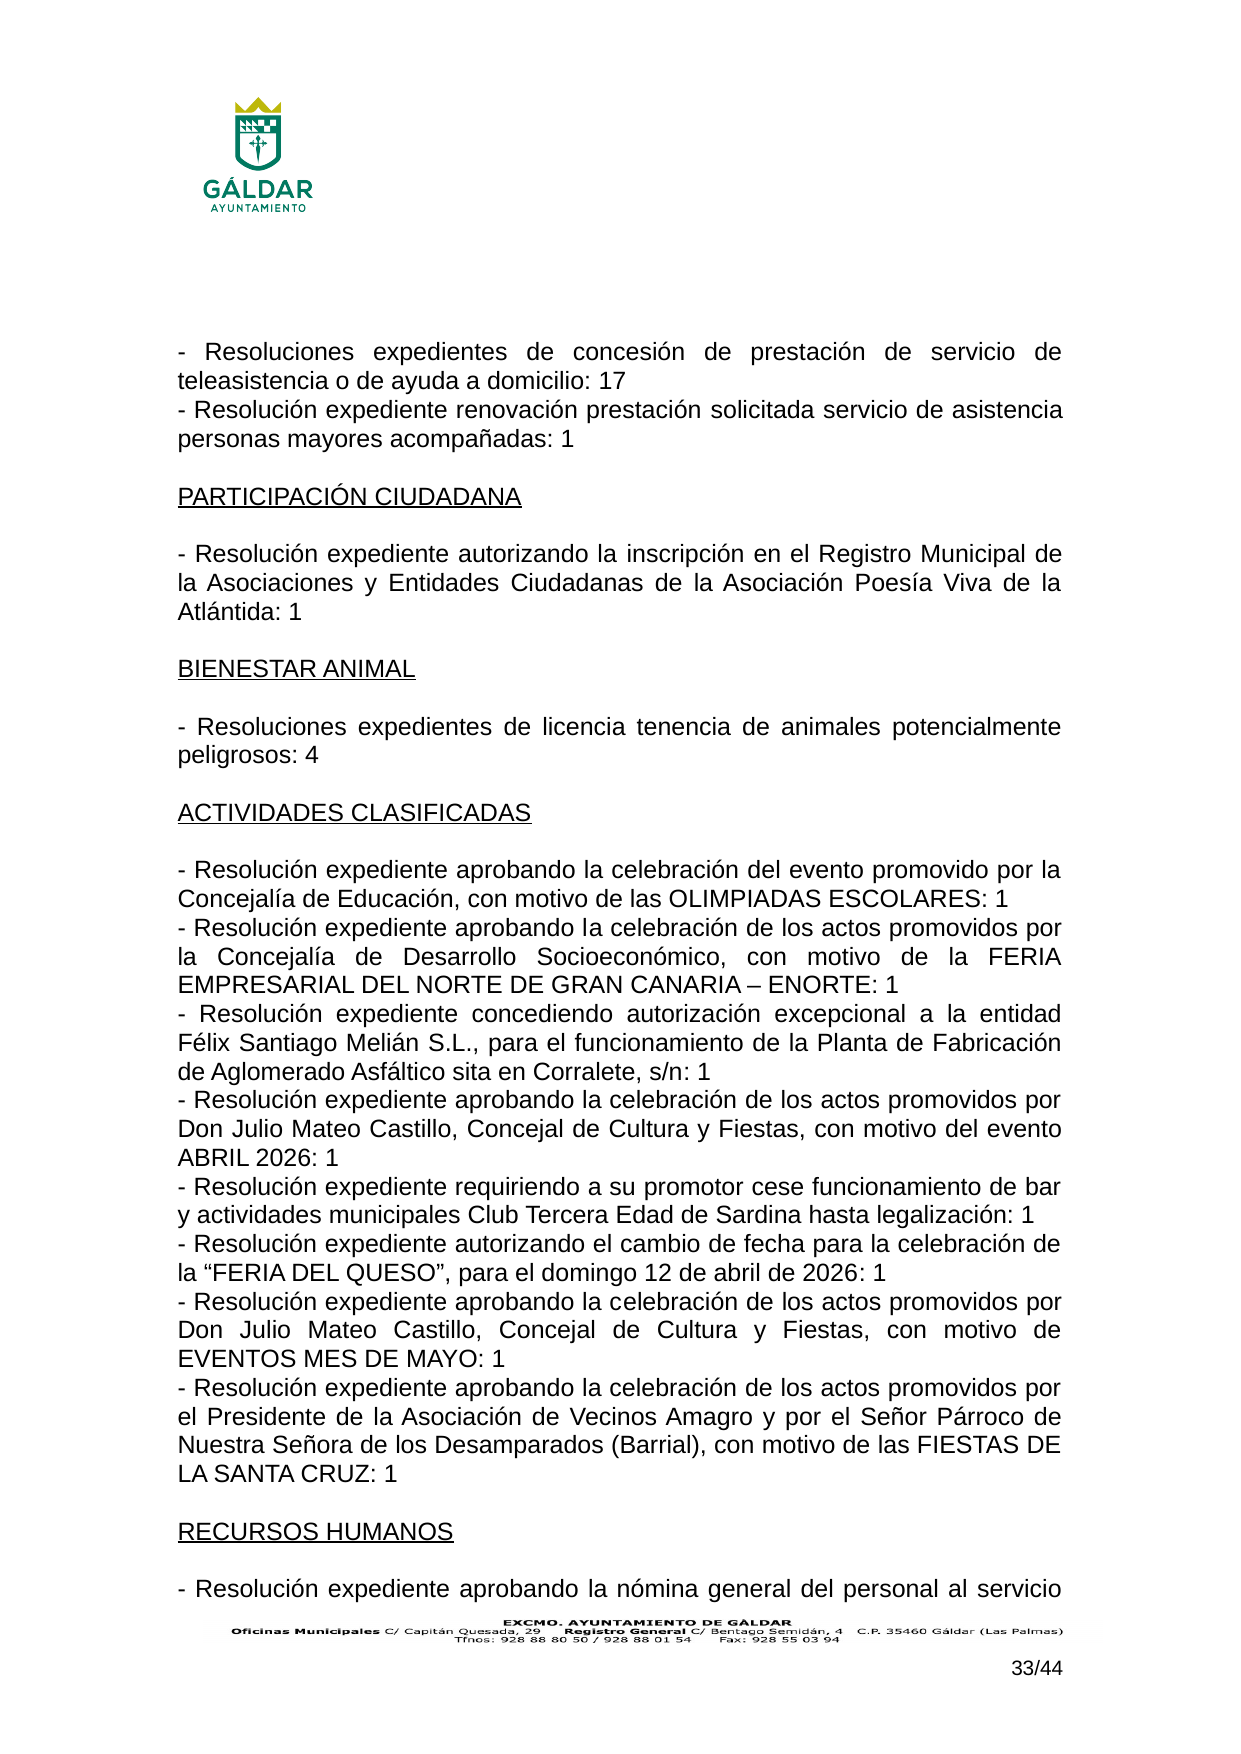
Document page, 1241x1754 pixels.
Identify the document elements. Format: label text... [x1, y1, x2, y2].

text - Resolución expediente concediendo autorización excepcional a la entidad Félix Santiago Melián S.L., para el funcionamiento de la Planta de Fabricación de Aglomerado Asfáltico sita en Corralete, s/n: 1 [177, 999, 1063, 1085]
text - Resolución expediente aprobando la celebración del evento promovido por la Concejalía de Educación, con motivo de las OLIMPIADAS ESCOLARES: 1 [177, 855, 1063, 913]
text - Resolución expediente aprobando la celebración de los actos promovidos por el Presidente de la Asociación de Vecinos Amagro y por el Señor Párroco de Nuestra Señora de los Desamparados (Barrial), con motivo de las FIESTAS DE LA SANTA CRUZ: 1 [177, 1373, 1063, 1488]
text - Resolución expediente aprobando la celebración de los actos promovidos por la Concejalía de Desarrollo Socioeconómico, con motivo de la FERIA EMPRESARIAL DEL NORTE DE GRAN CANARIA – ENORTE: 1 [177, 913, 1063, 999]
text - Resoluciones expedientes de concesión de prestación de servicio de teleasistencia o de ayuda a domicilio: 17 [177, 337, 1063, 394]
text BIENESTAR ANIMAL [177, 654, 1063, 683]
text - Resolución expediente aprobando la celebración de los actos promovidos por Don Julio Mateo Castillo, Concejal de Cultura y Fiestas, con motivo de EVENTOS MES DE MAYO: 1 [177, 1286, 1063, 1373]
text PARTICIPACIÓN CIUDADANA [177, 481, 1063, 510]
text - Resolución expediente aprobando la nómina general del personal al servicio [177, 1574, 1063, 1603]
picture [235, 1619, 1072, 1643]
text - Resolución expediente aprobando la celebración de los actos promovidos por Don Julio Mateo Castillo, Concejal de Cultura y Fiestas, con motivo del evento ABRIL 2026: 1 [177, 1085, 1063, 1171]
text - Resolución expediente autorizando la inscripción en el Registro Municipal de la Asociaciones y Entidades Ciudadanas de la Asociación Poesía Viva de la Atlántida: 1 [177, 539, 1063, 625]
picture [184, 73, 331, 235]
text RECURSOS HUMANOS [177, 1516, 1063, 1545]
text ACTIVIDADES CLASIFICADAS [177, 798, 1063, 826]
text - Resoluciones expedientes de licencia tenencia de animales potencialmente peligrosos: 4 [177, 711, 1063, 769]
text - Resolución expediente requiriendo a su promotor cese funcionamiento de bar y actividades municipales Club Tercera Edad de Sardina hasta legalización: 1 [177, 1171, 1063, 1229]
text - Resolución expediente autorizando el cambio de fecha para la celebración de la “FERIA DEL QUESO”, para el domingo 12 de abril de 2026: 1 [177, 1229, 1063, 1286]
text - Resolución expediente renovación prestación solicitada servicio de asistencia personas mayores acompañadas: 1 [177, 395, 1063, 453]
